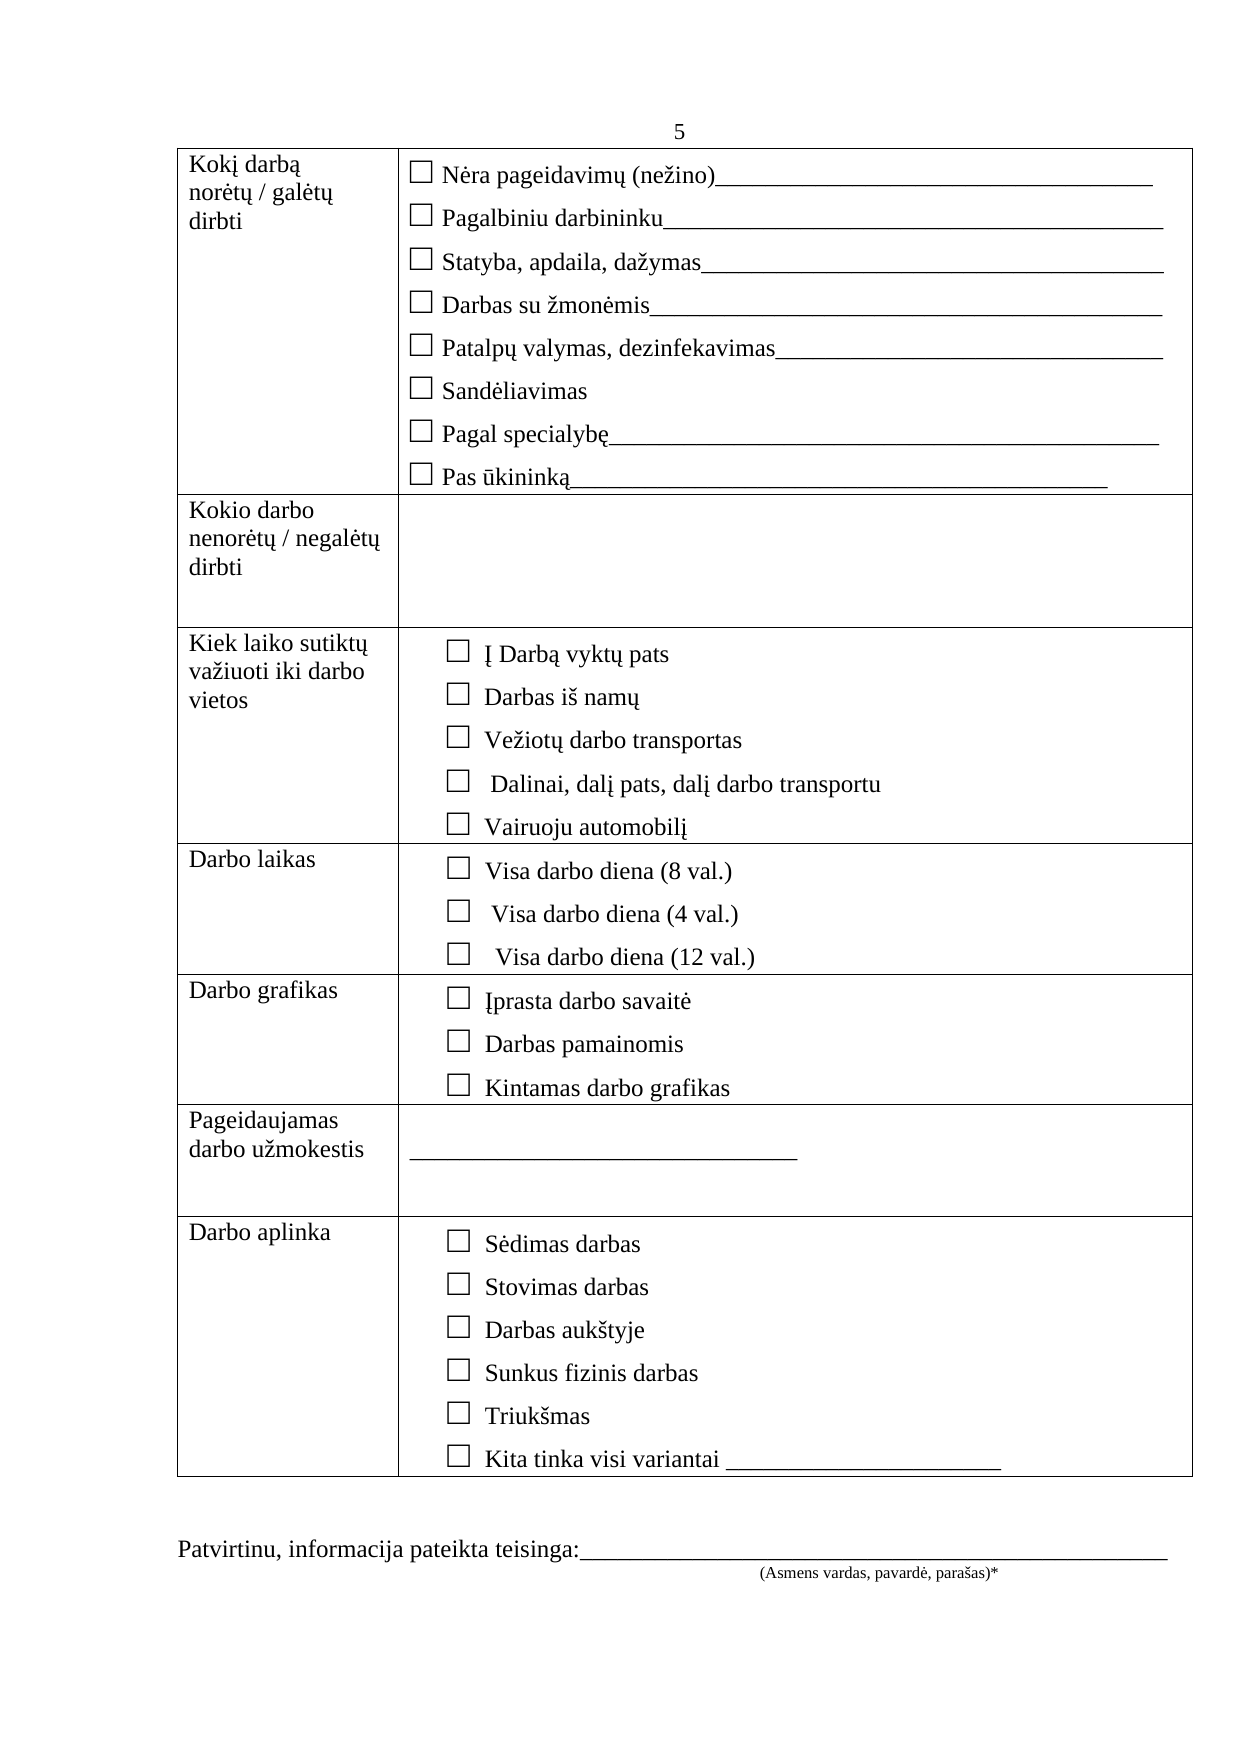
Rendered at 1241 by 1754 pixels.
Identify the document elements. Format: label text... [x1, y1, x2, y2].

table_header □ Nėra pageidavimų (nežino)___________________________________ □ Pagalbiniu darbininku________________________________________ □ Statyba, apdaila, dažymas_____________________________________ □ Darbas su žmonėmis_________________________________________ □ Patalpų valymas, dezinfekavimas_______________________________ □ Sandėliavimas □ Pagal specialybę____________________________________________ □ Pas ūkininką___________________________________________ [399, 149, 1192, 494]
table_cell [399, 495, 884, 627]
table_cell Darbo laikas [178, 844, 398, 974]
table_cell Darbo aplinka [178, 1217, 398, 1476]
table_cell Kokio darbo nenorėtų / negalėtų dirbti [178, 495, 398, 627]
text Patvirtinu, informacija pateikta teisinga:_______________________________________________ [177, 1534, 1181, 1563]
table_cell □ Sėdimas darbas □ Stovimas darbas □ Darbas aukštyje □ Sunkus fizinis darbas □ Triukšmas □ Kita tinka visi variantai ______________________ [399, 1217, 1192, 1476]
text (Asmens vardas, pavardė, parašas)* [177, 1563, 1181, 1582]
table_cell Pageidaujamas darbo užmokestis [178, 1105, 398, 1216]
table_cell □ Į Darbą vyktų pats □ Darbas iš namų □ Vežiotų darbo transportas □ Dalinai, dalį pats, dalį darbo transportu □ Vairuoju automobilį [399, 628, 1192, 843]
table_cell Darbo grafikas [178, 975, 398, 1104]
table_cell [884, 495, 1192, 627]
table_cell □ Įprasta darbo savaitė □ Darbas pamainomis □ Kintamas darbo grafikas [399, 975, 1192, 1104]
table_cell _______________________________ [399, 1105, 1192, 1216]
table_header Kokį darbą norėtų / galėtų dirbti [178, 149, 398, 494]
table_cell □ Visa darbo diena (8 val.) □ Visa darbo diena (4 val.) □ Visa darbo diena (12 val.) [399, 844, 1192, 974]
table_cell Kiek laiko sutiktų važiuoti iki darbo vietos [178, 628, 398, 843]
